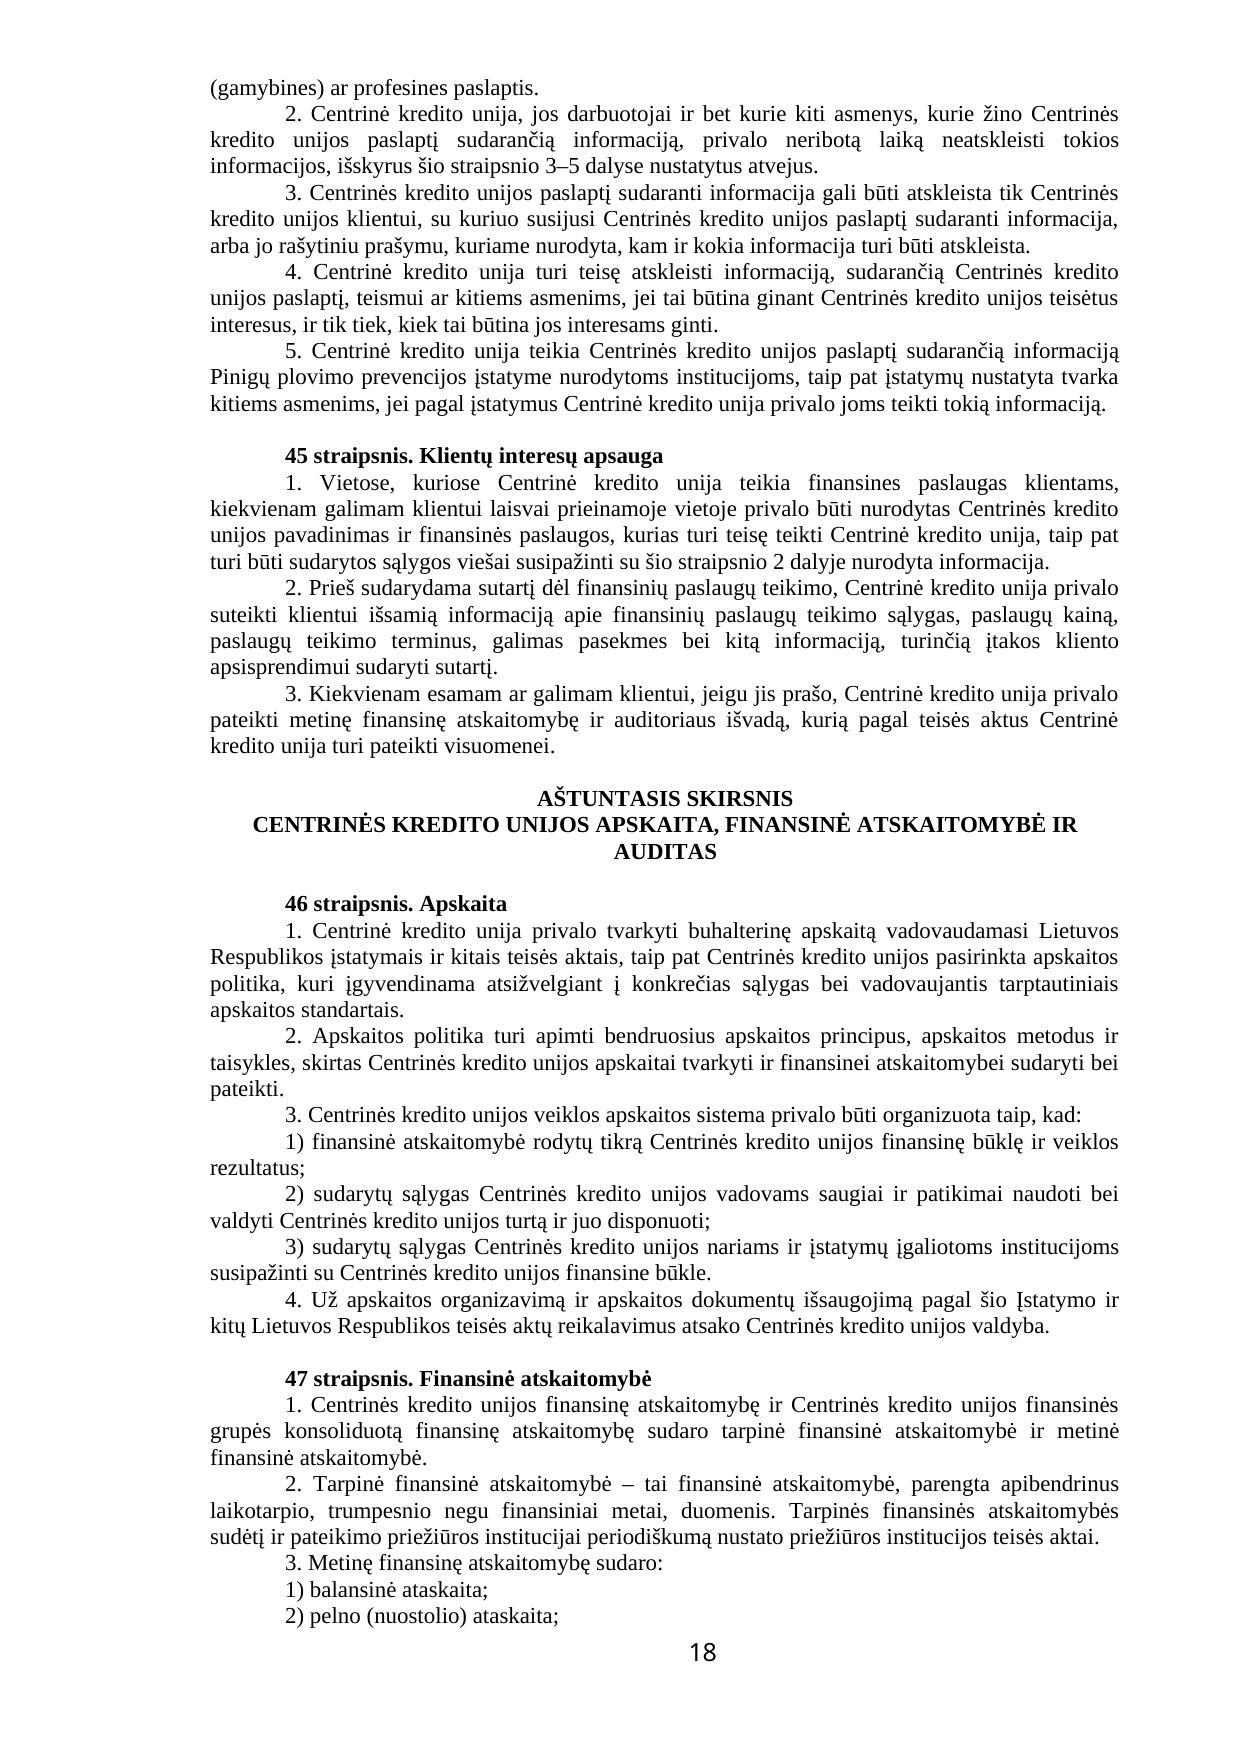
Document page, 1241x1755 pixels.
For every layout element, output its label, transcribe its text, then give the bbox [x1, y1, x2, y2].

text 1. Vietose, kuriose Centrinė kredito unija teikia finansines paslaugas klientams, kiekvienam galimam klientui laisvai prieinamoje vietoje privalo būti nurodytas Centrinės kredito unijos pavadinimas ir finansinės paslaugos, kurias turi teisę teikti Centrinė kredito unija, taip pat turi būti sudarytos sąlygos viešai susipažinti su šio straipsnio 2 dalyje nurodyta informacija. [210, 469, 1120, 574]
text 3. Kiekvienam esamam ar galimam klientui, jeigu jis prašo, Centrinė kredito unija privalo pateikti metinę finansinę atskaitomybę ir auditoriaus išvadą, kurią pagal teisės aktus Centrinė kredito unija turi pateikti visuomenei. [210, 680, 1120, 759]
text 1) balansinė ataskaita; [210, 1576, 1120, 1602]
text 3. Centrinės kredito unijos veiklos apskaitos sistema privalo būti organizuota taip, kad: [210, 1101, 1120, 1128]
text 2) sudarytų sąlygas Centrinės kredito unijos vadovams saugiai ir patikimai naudoti bei valdyti Centrinės kredito unijos turtą ir juo disponuoti; [210, 1180, 1120, 1233]
text 47 straipsnis. Finansinė atskaitomybė [210, 1365, 1120, 1391]
text 2. Apskaitos politika turi apimti bendruosius apskaitos principus, apskaitos metodus ir taisykles, skirtas Centrinės kredito unijos apskaitai tvarkyti ir finansinei atskaitomybei sudaryti bei pateikti. [210, 1022, 1120, 1101]
text 45 straipsnis. Klientų interesų apsauga [210, 442, 1120, 469]
text (gamybines) ar profesines paslaptis. [210, 73, 1120, 100]
text 3) sudarytų sąlygas Centrinės kredito unijos nariams ir įstatymų įgaliotoms institucijoms susipažinti su Centrinės kredito unijos finansine būkle. [210, 1233, 1120, 1286]
text 1) finansinė atskaitomybė rodytų tikrą Centrinės kredito unijos finansinę būklę ir veiklos rezultatus; [210, 1128, 1120, 1180]
text AŠTUNTASIS SKIRSNIS [210, 785, 1120, 811]
text 1. Centrinė kredito unija privalo tvarkyti buhalterinę apskaitą vadovaudamasi Lietuvos Respublikos įstatymais ir kitais teisės aktais, taip pat Centrinės kredito unijos pasirinkta apskaitos politika, kuri įgyvendinama atsižvelgiant į konkrečias sąlygas bei vadovaujantis tarptautiniais apskaitos standartais. [210, 917, 1120, 1022]
text 2. Centrinė kredito unija, jos darbuotojai ir bet kurie kiti asmenys, kurie žino Centrinės kredito unijos paslaptį sudarančią informaciją, privalo neribotą laiką neatskleisti tokios informacijos, išskyrus šio straipsnio 3–5 dalyse nustatytus atvejus. [210, 100, 1120, 179]
text 2. Prieš sudarydama sutartį dėl finansinių paslaugų teikimo, Centrinė kredito unija privalo suteikti klientui išsamią informaciją apie finansinių paslaugų teikimo sąlygas, paslaugų kainą, paslaugų teikimo terminus, galimas pasekmes bei kitą informaciją, turinčią įtakos kliento apsisprendimui sudaryti sutartį. [210, 574, 1120, 680]
text 5. Centrinė kredito unija teikia Centrinės kredito unijos paslaptį sudarančią informaciją Pinigų plovimo prevencijos įstatyme nurodytoms institucijoms, taip pat įstatymų nustatyta tvarka kitiems asmenims, jei pagal įstatymus Centrinė kredito unija privalo joms teikti tokią informaciją. [210, 337, 1120, 416]
text 1. Centrinės kredito unijos finansinę atskaitomybę ir Centrinės kredito unijos finansinės grupės konsoliduotą finansinę atskaitomybę sudaro tarpinė finansinė atskaitomybė ir metinė finansinė atskaitomybė. [210, 1391, 1120, 1470]
text 3. Centrinės kredito unijos paslaptį sudaranti informacija gali būti atskleista tik Centrinės kredito unijos klientui, su kuriuo susijusi Centrinės kredito unijos paslaptį sudaranti informacija, arba jo rašytiniu prašymu, kuriame nurodyta, kam ir kokia informacija turi būti atskleista. [210, 179, 1120, 258]
text 2) pelno (nuostolio) ataskaita; [210, 1602, 1120, 1628]
text 46 straipsnis. Apskaita [210, 891, 1120, 917]
text 2. Tarpinė finansinė atskaitomybė – tai finansinė atskaitomybė, parengta apibendrinus laikotarpio, trumpesnio negu finansiniai metai, duomenis. Tarpinės finansinės atskaitomybės sudėtį ir pateikimo priežiūros institucijai periodiškumą nustato priežiūros institucijos teisės aktai. [210, 1470, 1120, 1549]
text 4. Centrinė kredito unija turi teisę atskleisti informaciją, sudarančią Centrinės kredito unijos paslaptį, teismui ar kitiems asmenims, jei tai būtina ginant Centrinės kredito unijos teisėtus interesus, ir tik tiek, kiek tai būtina jos interesams ginti. [210, 258, 1120, 337]
text 4. Už apskaitos organizavimą ir apskaitos dokumentų išsaugojimą pagal šio Įstatymo ir kitų Lietuvos Respublikos teisės aktų reikalavimus atsako Centrinės kredito unijos valdyba. [210, 1286, 1120, 1338]
text CENTRINĖS KREDITO UNIJOS APSKAITA, FINANSINĖ ATSKAITOMYBĖ IR AUDITAS [210, 811, 1120, 864]
text 3. Metinę finansinę atskaitomybę sudaro: [210, 1549, 1120, 1576]
